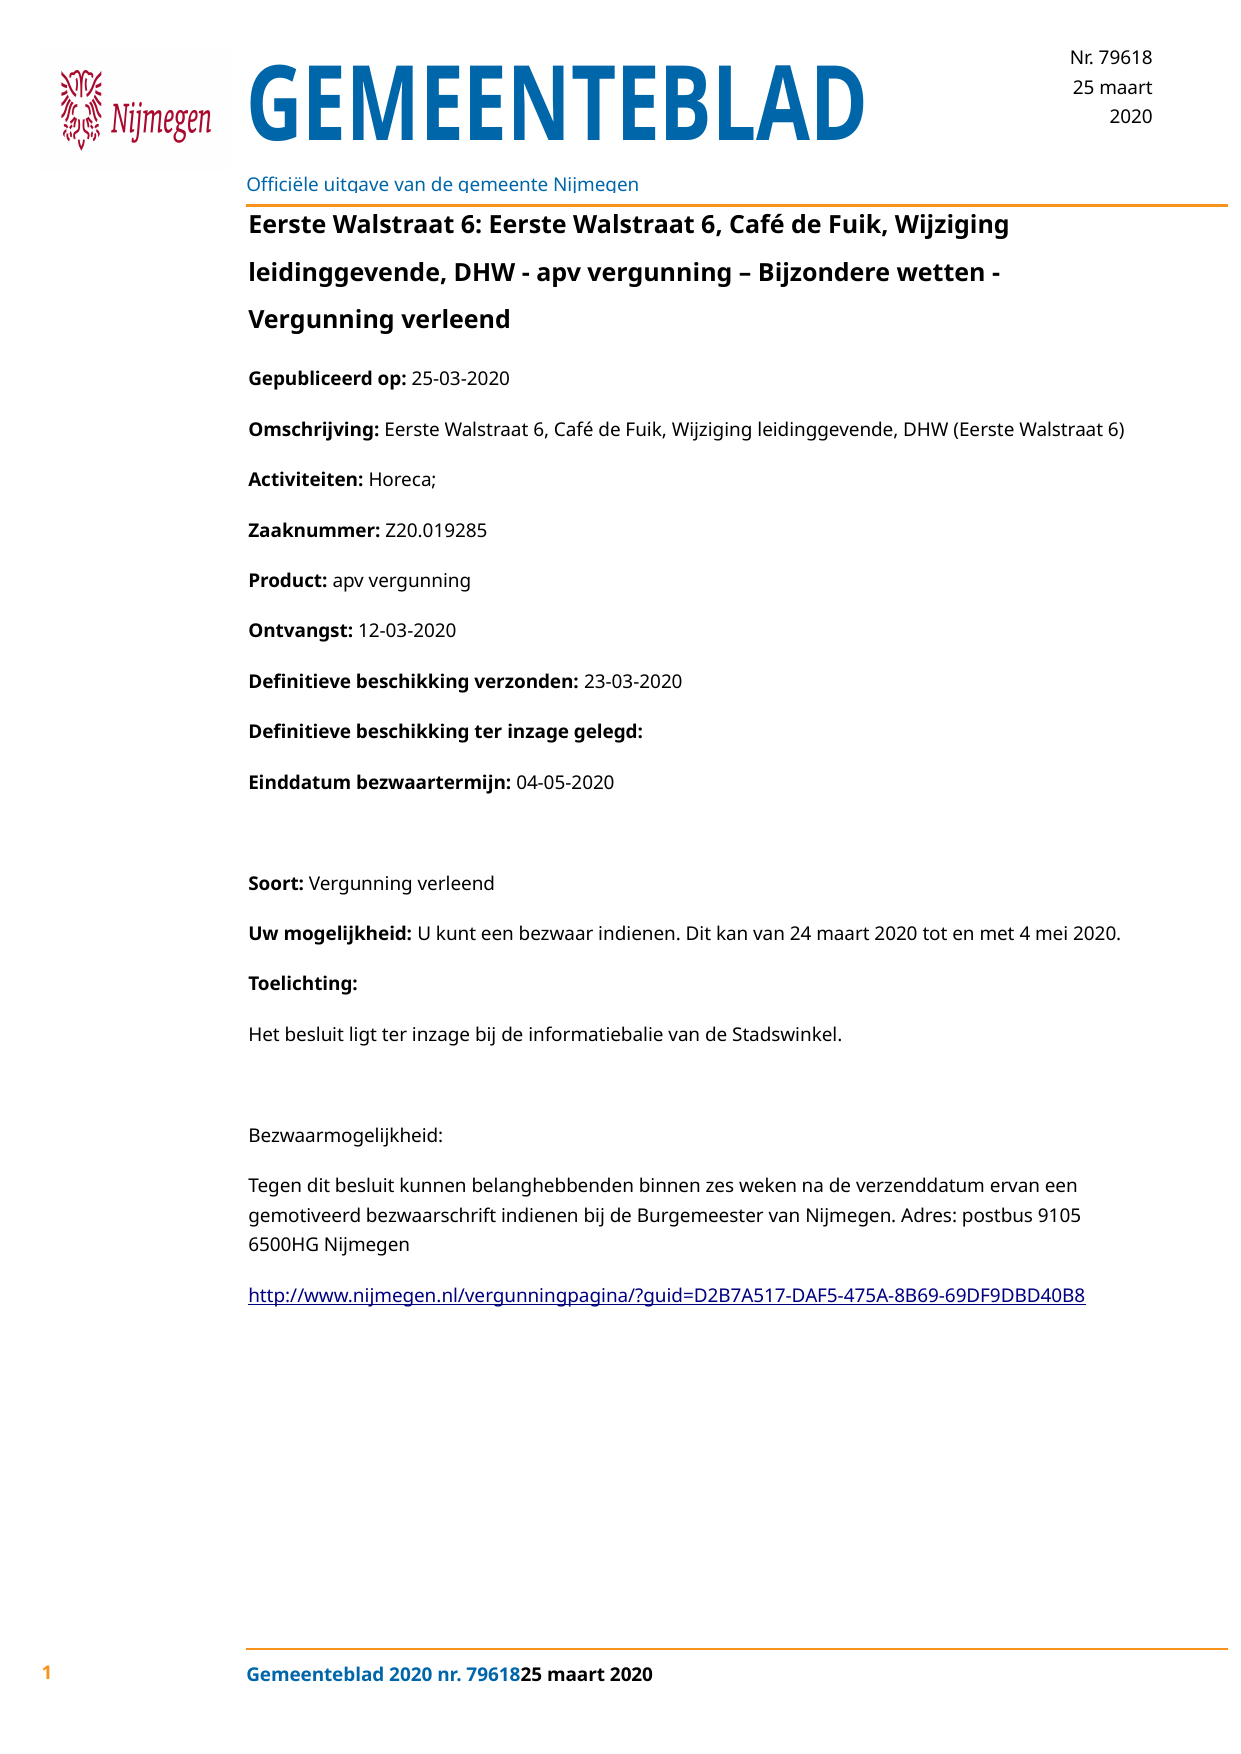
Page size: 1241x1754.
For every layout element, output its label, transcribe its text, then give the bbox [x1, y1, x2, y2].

text Bezwaarmogelijkheid: [248, 1122, 1152, 1147]
text Tegen dit besluit kunnen belanghebbenden binnen zes weken na de verzenddatum ervan een gemotiveerd bezwaarschrift indienen bij de Burgemeester van Nijmegen. Adres: postbus 9105 6500HG Nijmegen [248, 1172, 1152, 1257]
text Definitieve beschikking ter inzage gelegd: [248, 718, 1152, 744]
text Definitieve beschikking verzonden: 23-03-2020 [248, 668, 1152, 694]
text Zaaknummer: Z20.019285 [248, 517, 1152, 542]
text Ontvangst: 12-03-2020 [248, 618, 1152, 643]
text Activiteiten: Horeca; [248, 466, 1152, 492]
text http://www.nijmegen.nl/vergunningpagina/?guid=D2B7A517-DAF5-475A-8B69-69DF9DBD40B8 [248, 1282, 1152, 1307]
picture [41, 47, 231, 172]
text Uw mogelijkheid: U kunt een bezwaar indienen. Dit kan van 24 maart 2020 tot en met 4 mei 2020. [248, 920, 1152, 946]
text Toelichting: [248, 971, 1152, 996]
text Het besluit ligt ter inzage bij de informatiebalie van de Stadswinkel. [248, 1021, 1152, 1047]
text Soort: Vergunning verleend [248, 870, 1152, 895]
text Einddatum bezwaartermijn: 04-05-2020 [248, 769, 1152, 794]
text Product: apv vergunning [248, 567, 1152, 593]
text Gepubliceerd op: 25-03-2020 [248, 366, 1152, 391]
text Eerste Walstraat 6: Eerste Walstraat 6, Café de Fuik, Wijziging leidinggevende, DHW - apv vergunning – Bijzondere wetten - Vergunning verleend [248, 207, 1152, 336]
text Omschrijving: Eerste Walstraat 6, Café de Fuik, Wijziging leidinggevende, DHW (Eerste Walstraat 6) [248, 416, 1152, 442]
